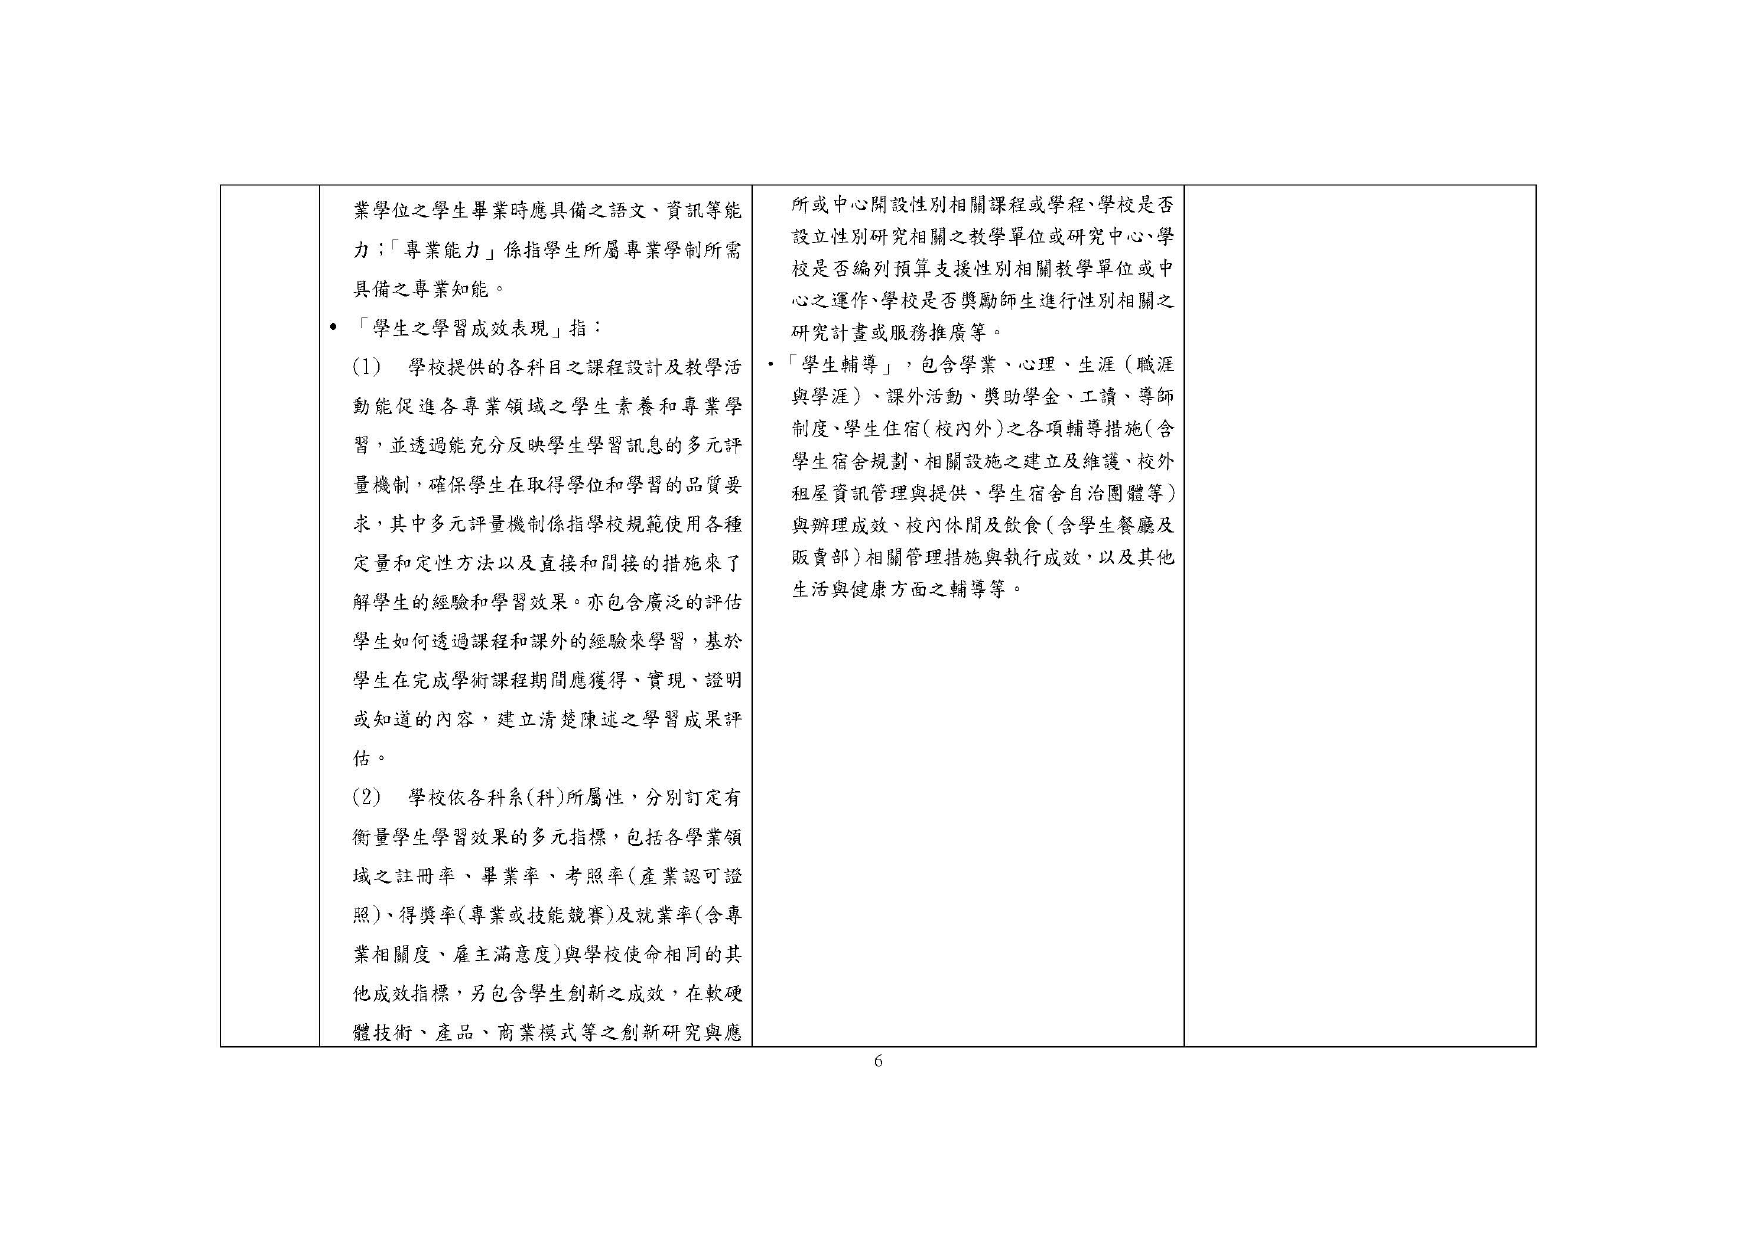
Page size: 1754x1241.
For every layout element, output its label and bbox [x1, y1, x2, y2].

picture [187, 151, 1569, 1080]
